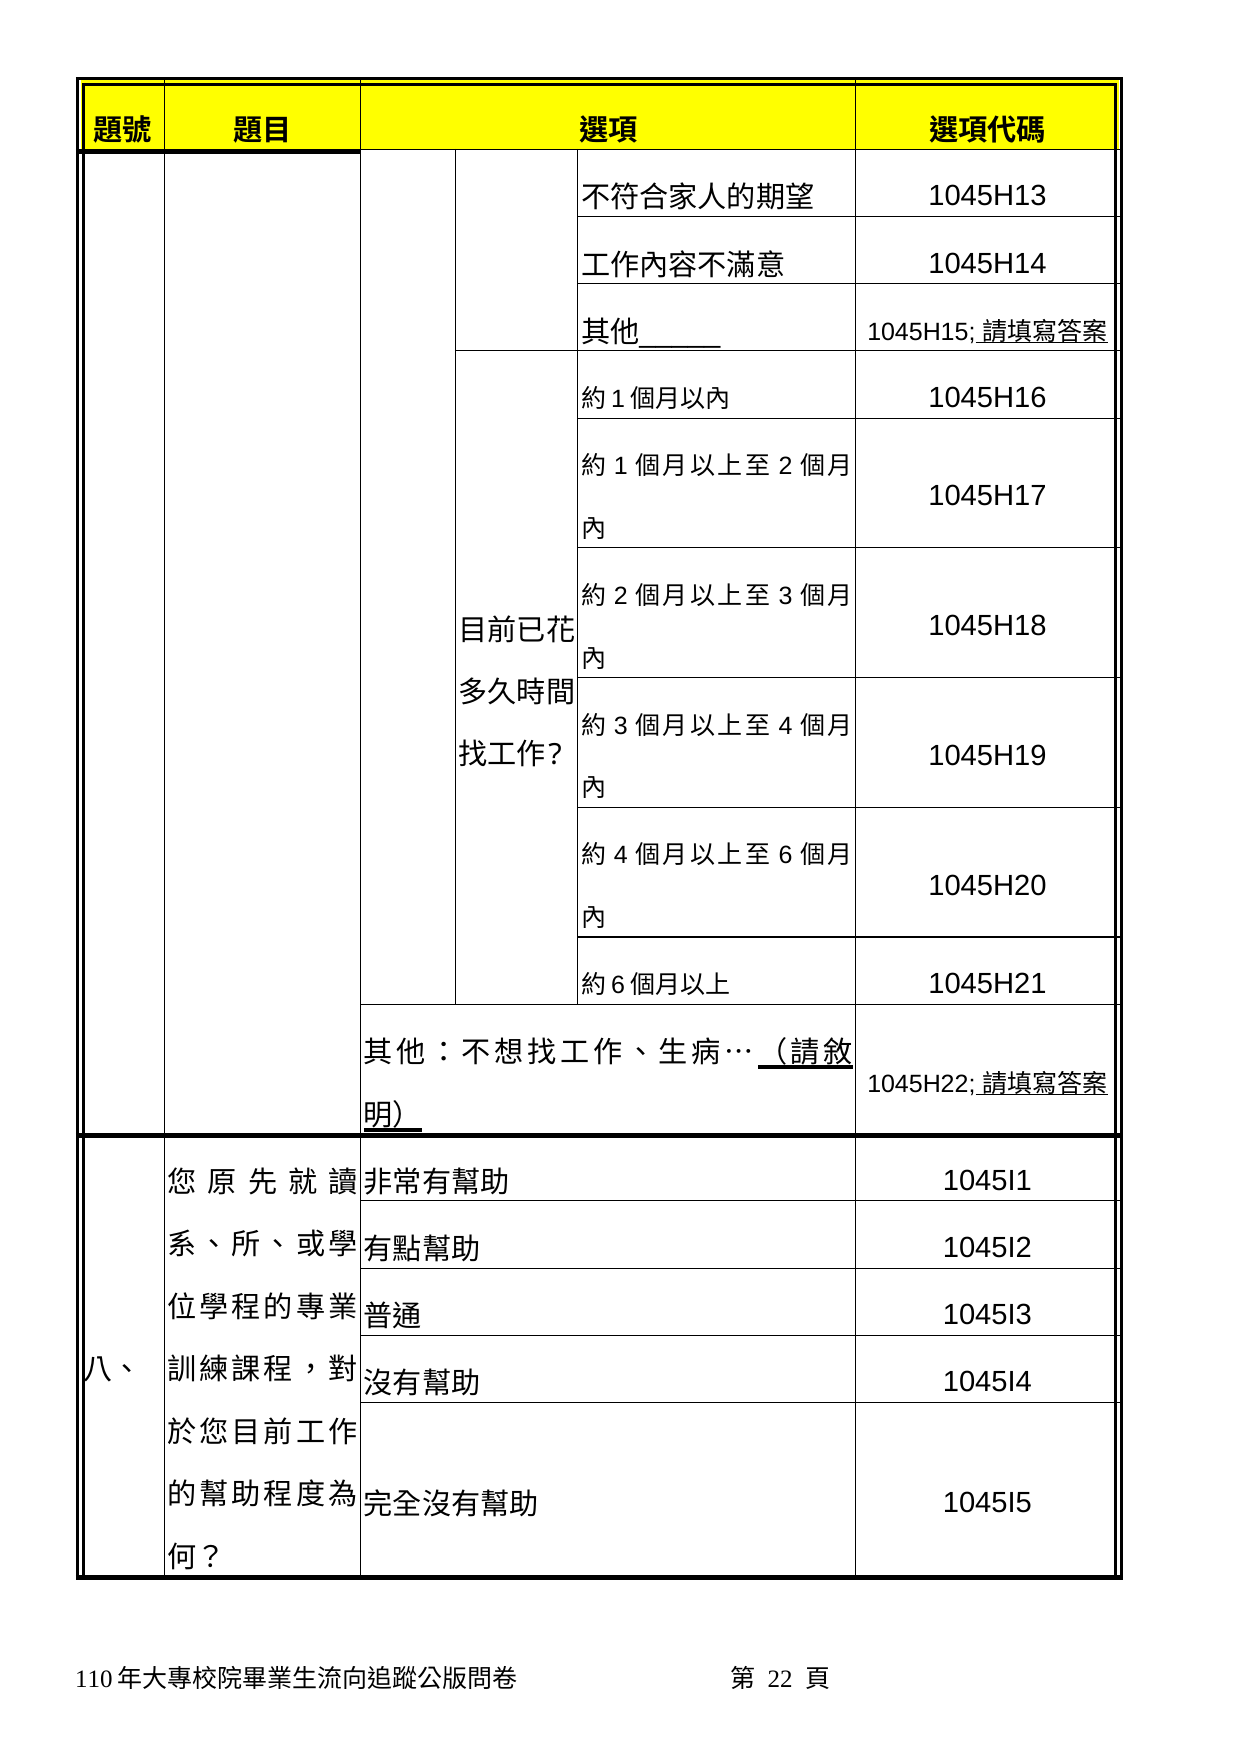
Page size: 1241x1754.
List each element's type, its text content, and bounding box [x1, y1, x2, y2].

table_cell 非常有幫助 [361, 1138, 855, 1200]
table_cell 普通 [361, 1269, 855, 1335]
table_cell 約2個月以上至3個月內 [578, 548, 855, 677]
table_cell [456, 150, 577, 350]
table_cell 1045H18 [856, 548, 1114, 677]
table_cell 1045H20 [856, 808, 1114, 936]
table_cell 1045H14 [856, 217, 1114, 283]
table_cell 約4個月以上至6個月內 [578, 808, 855, 936]
table_cell 目前已花多久時間找工作? [456, 351, 577, 1003]
table_cell 1045I1 [856, 1138, 1114, 1200]
table_cell 約1個月以內 [578, 351, 855, 418]
table_cell 約6個月以上 [578, 938, 855, 1003]
table_header 選項代碼 [856, 80, 1119, 149]
table_cell 約1個月以上至2個月內 [578, 419, 855, 547]
table_cell 沒有幫助 [361, 1336, 855, 1402]
table_cell 1045I5 [856, 1403, 1114, 1575]
table_cell 1045H19 [856, 678, 1114, 807]
table_cell [361, 150, 455, 1003]
table_cell 其他：不想找工作、生病…（請敘明） [361, 1005, 855, 1133]
table_cell 約3個月以上至4個月內 [578, 678, 855, 807]
table_cell 您原先就讀系、所、或學位學程的專業訓練課程，對於您目前工作的幫助程度為何？ [165, 1138, 360, 1575]
table_cell 工作內容不滿意 [578, 217, 855, 283]
table_cell 有點幫助 [361, 1201, 855, 1268]
table_cell 八、 [85, 1138, 164, 1575]
table_header 選項 [361, 86, 855, 149]
table_cell 其他_____ [578, 284, 855, 350]
table_cell 1045H21 [856, 938, 1114, 1003]
table_header 題號 [81, 80, 164, 149]
table_cell 不符合家人的期望 [578, 150, 855, 216]
table_cell [165, 154, 360, 1133]
table_cell 1045I3 [856, 1269, 1114, 1335]
table_cell 1045H22; 請填寫答案 [856, 1005, 1114, 1133]
table_cell 1045H15; 請填寫答案 [856, 284, 1114, 350]
table_cell 1045I4 [856, 1336, 1114, 1402]
table_cell 完全沒有幫助 [361, 1403, 855, 1575]
table_cell 1045H13 [856, 150, 1114, 216]
table_cell 1045H17 [856, 419, 1114, 547]
table_header 題目 [165, 86, 360, 149]
table_cell 1045H16 [856, 351, 1114, 418]
table_cell 1045I2 [856, 1201, 1114, 1268]
table_cell [85, 154, 164, 1133]
